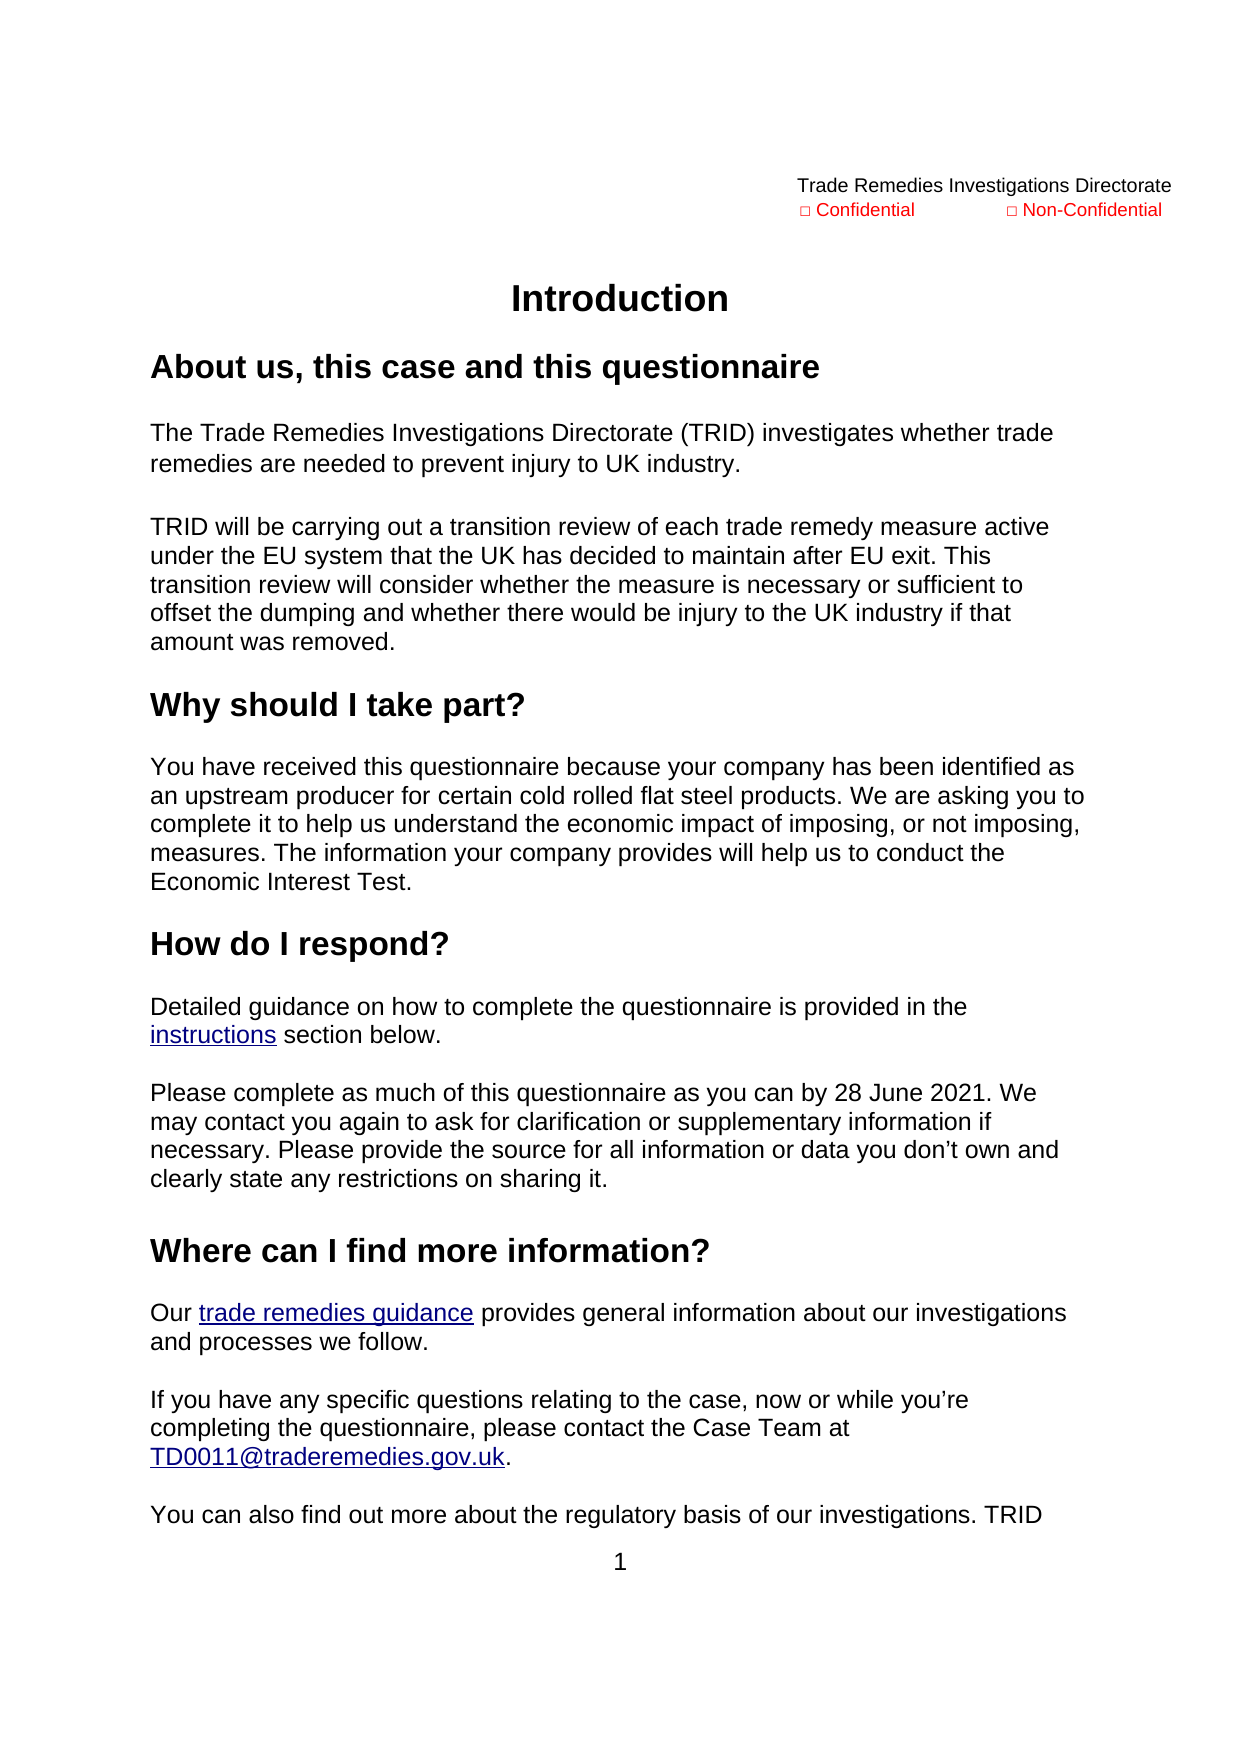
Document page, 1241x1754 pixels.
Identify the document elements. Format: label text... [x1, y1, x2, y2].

text You can also find out more about the regulatory basis of our investigations. TRID [150, 1500, 1090, 1528]
text You have received this questionnaire because your company has been identified as an upstream producer for certain cold rolled flat steel products. We are asking you to complete it to help us understand the economic impact of imposing, or not imposing, measures. The information your company provides will help us to conduct the Economic Interest Test. [150, 752, 1090, 896]
text TRID will be carrying out a transition review of each trade remedy measure active under the EU system that the UK has decided to maintain after EU exit. This transition review will consider whether the measure is necessary or sufficient to offset the dumping and whether there would be injury to the UK industry if that amount was removed. [150, 512, 1090, 656]
text If you have any specific questions relating to the case, now or while you’re completing the questionnaire, please contact the Case Team at TD0011@traderemedies.gov.uk. [150, 1385, 1090, 1471]
text How do I respond? [150, 924, 1090, 963]
text Why should I take part? [150, 685, 1090, 723]
text The Trade Remedies Investigations Directorate (TRID) investigates whether trade remedies are needed to prevent injury to UK industry. [150, 417, 1090, 478]
text About us, this case and this questionnaire [150, 347, 1090, 386]
text Our trade remedies guidance provides general information about our investigations and processes we follow. [150, 1298, 1090, 1356]
text Where can I find more information? [150, 1231, 1090, 1270]
subtitle Introduction [150, 276, 1090, 319]
text Detailed guidance on how to complete the questionnaire is provided in the instructions section below. [150, 992, 1090, 1049]
text Please complete as much of this questionnaire as you can by 28 June 2021. We may contact you again to ask for clarification or supplementary information if necessary. Please provide the source for all information or data you don’t own and clearly state any restrictions on sharing it. [150, 1078, 1090, 1193]
